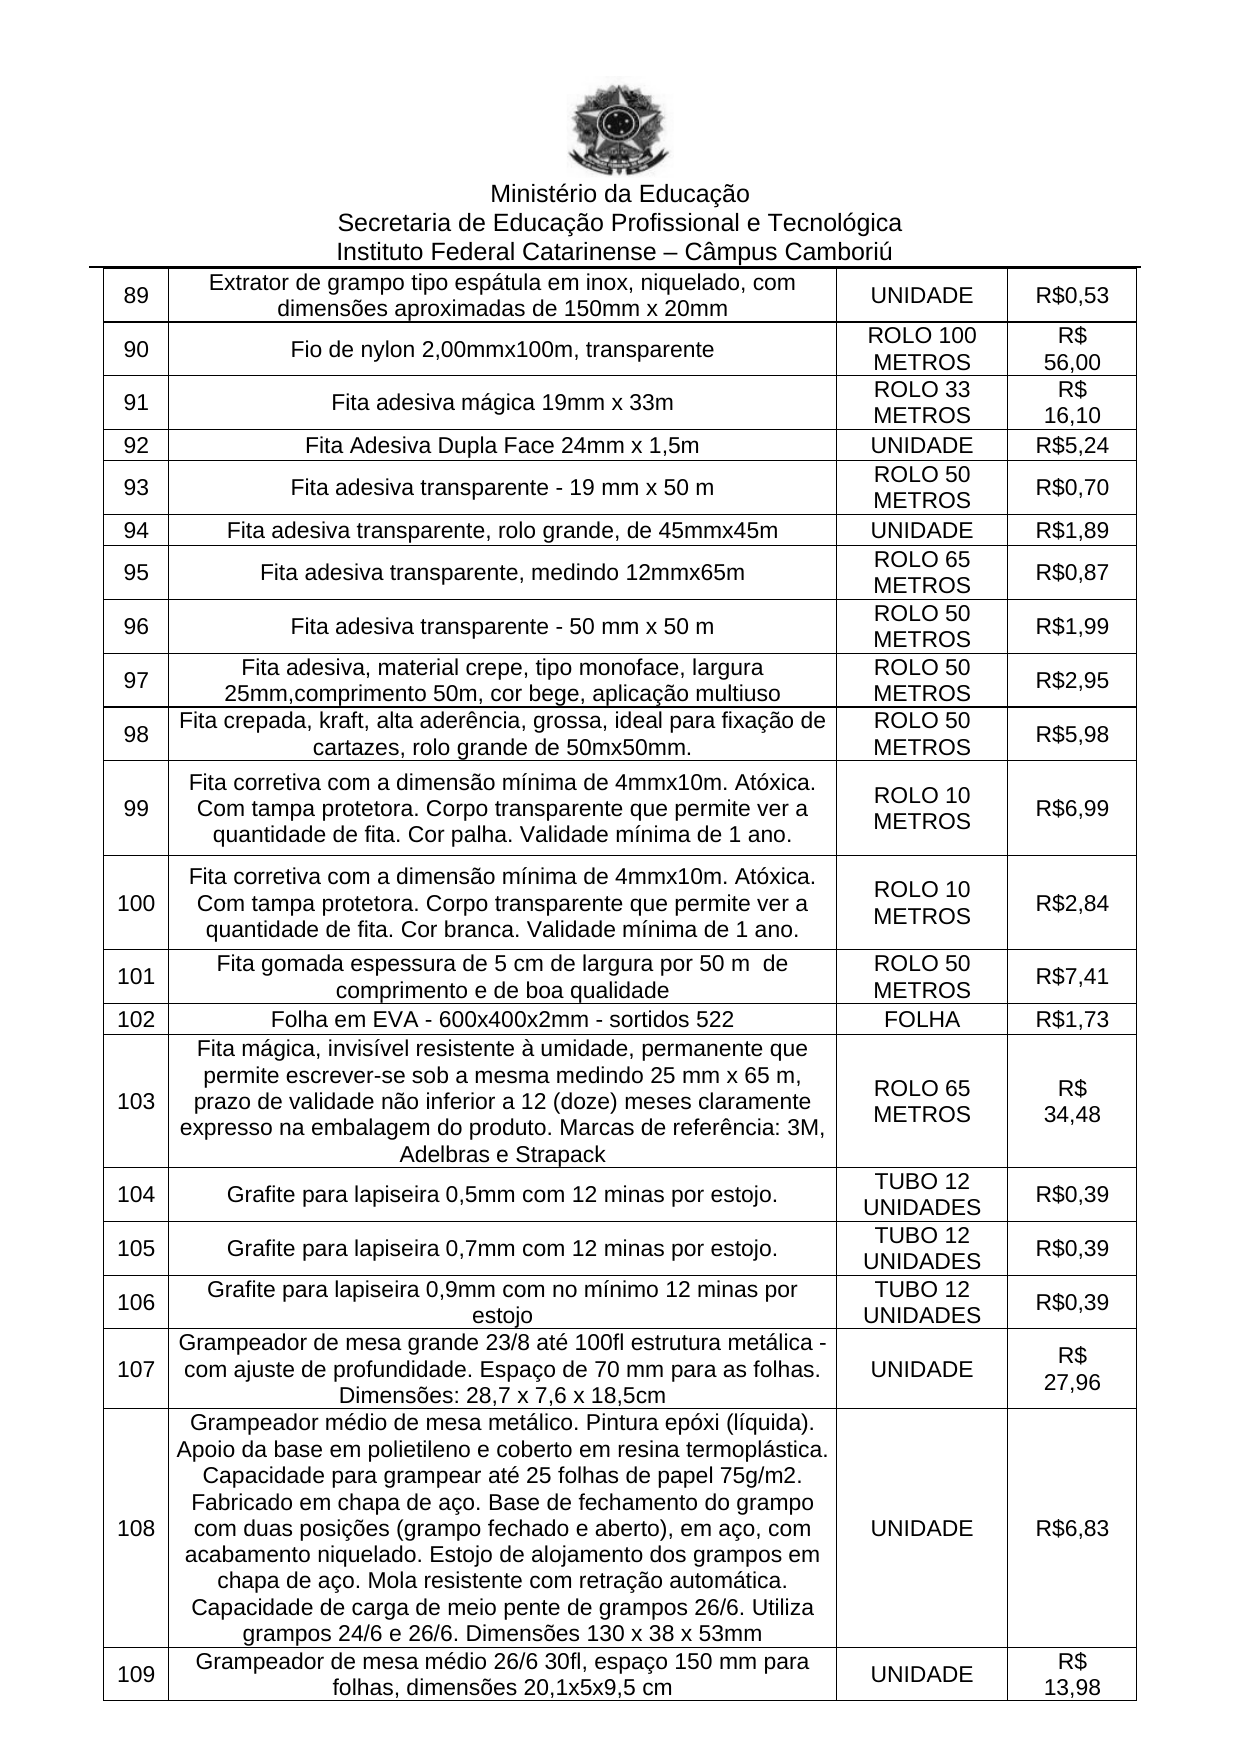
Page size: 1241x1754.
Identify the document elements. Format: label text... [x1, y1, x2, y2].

table_cell R$2,95 [1008, 654, 1136, 706]
table_cell ROLO 50 METROS [837, 708, 1007, 760]
table_cell R$ 27,96 [1008, 1329, 1136, 1408]
table_cell R$0,87 [1008, 546, 1136, 599]
table_cell R$7,41 [1008, 950, 1136, 1003]
table_cell ROLO 10 METROS [837, 856, 1007, 949]
table_cell UNIDADE [837, 1648, 1007, 1700]
table_cell 104 [104, 1168, 168, 1221]
table_cell Fita adesiva transparente - 50 mm x 50 m [169, 600, 836, 653]
table_cell R$ 13,98 [1008, 1648, 1136, 1700]
table_cell Fio de nylon 2,00mmx100m, transparente [169, 323, 836, 375]
table_cell R$1,73 [1008, 1004, 1136, 1034]
table_cell R$5,24 [1008, 430, 1136, 460]
table_cell UNIDADE [837, 1409, 1007, 1647]
table_cell Grampeador médio de mesa metálico. Pintura epóxi (líquida). Apoio da base em polietileno e coberto em resina termoplástica. Capacidade para grampear até 25 folhas de papel 75g/m2. Fabricado em chapa de aço. Base de fechamento do grampo com duas posições (grampo fechado e aberto), em aço, com acabamento niquelado. Estojo de alojamento dos grampos em chapa de aço. Mola resistente com retração automática. Capacidade de carga de meio pente de grampos 26/6. Utiliza grampos 24/6 e 26/6. Dimensões 130 x 38 x 53mm [169, 1409, 836, 1647]
table_cell 95 [104, 546, 168, 599]
table_cell UNIDADE [837, 430, 1007, 460]
table_cell ROLO 33 METROS [837, 376, 1007, 429]
table_cell R$6,99 [1008, 761, 1136, 855]
table_cell 106 [104, 1276, 168, 1328]
table_cell Fita gomada espessura de 5 cm de largura por 50 m de comprimento e de boa qualidade [169, 950, 836, 1003]
table_cell 108 [104, 1409, 168, 1647]
table_cell 90 [104, 323, 168, 375]
table_cell 93 [104, 461, 168, 514]
table_cell UNIDADE [837, 269, 1007, 321]
table_cell Fita crepada, kraft, alta aderência, grossa, ideal para fixação de cartazes, rolo grande de 50mx50mm. [169, 708, 836, 760]
table_cell UNIDADE [837, 515, 1007, 545]
table_cell 102 [104, 1004, 168, 1034]
table_cell Grafite para lapiseira 0,9mm com no mínimo 12 minas por estojo [169, 1276, 836, 1328]
table_cell TUBO 12 UNIDADES [837, 1168, 1007, 1221]
table_cell ROLO 50 METROS [837, 461, 1007, 514]
table_cell Grampeador de mesa grande 23/8 até 100fl estrutura metálica - com ajuste de profundidade. Espaço de 70 mm para as folhas. Dimensões: 28,7 x 7,6 x 18,5cm [169, 1329, 836, 1408]
table_cell Fita corretiva com a dimensão mínima de 4mmx10m. Atóxica. Com tampa protetora. Corpo transparente que permite ver a quantidade de fita. Cor palha. Validade mínima de 1 ano. [169, 761, 836, 855]
table_cell ROLO 50 METROS [837, 950, 1007, 1003]
table_cell Fita adesiva, material crepe, tipo monoface, largura 25mm,comprimento 50m, cor bege, aplicação multiuso [169, 654, 836, 706]
table_cell 99 [104, 761, 168, 855]
table_cell ROLO 65 METROS [837, 546, 1007, 599]
table_cell Grafite para lapiseira 0,5mm com 12 minas por estojo. [169, 1168, 836, 1221]
table_cell TUBO 12 UNIDADES [837, 1276, 1007, 1328]
table_cell R$ 34,48 [1008, 1035, 1136, 1167]
table_cell 109 [104, 1648, 168, 1700]
table_cell R$0,39 [1008, 1222, 1136, 1274]
table_cell Fita adesiva transparente, rolo grande, de 45mmx45m [169, 515, 836, 545]
table_cell 91 [104, 376, 168, 429]
table_cell R$ 16,10 [1008, 376, 1136, 429]
table_cell R$0,70 [1008, 461, 1136, 514]
table_cell R$0,39 [1008, 1276, 1136, 1328]
table_cell R$0,39 [1008, 1168, 1136, 1221]
table_cell 103 [104, 1035, 168, 1167]
table_cell 98 [104, 708, 168, 760]
table_cell 101 [104, 950, 168, 1003]
table_cell 105 [104, 1222, 168, 1274]
table_cell Grafite para lapiseira 0,7mm com 12 minas por estojo. [169, 1222, 836, 1274]
table_cell R$1,99 [1008, 600, 1136, 653]
table_cell Fita adesiva transparente, medindo 12mmx65m [169, 546, 836, 599]
table_cell R$5,98 [1008, 708, 1136, 760]
table_cell Fita adesiva mágica 19mm x 33m [169, 376, 836, 429]
table_cell ROLO 65 METROS [837, 1035, 1007, 1167]
table_cell R$2,84 [1008, 856, 1136, 949]
table_cell ROLO 10 METROS [837, 761, 1007, 855]
table_cell 100 [104, 856, 168, 949]
table_cell Fita corretiva com a dimensão mínima de 4mmx10m. Atóxica. Com tampa protetora. Corpo transparente que permite ver a quantidade de fita. Cor branca. Validade mínima de 1 ano. [169, 856, 836, 949]
table_cell 89 [104, 269, 168, 321]
table_cell ROLO 50 METROS [837, 600, 1007, 653]
table_cell Extrator de grampo tipo espátula em inox, niquelado, com dimensões aproximadas de 150mm x 20mm [169, 269, 836, 321]
table_cell ROLO 100 METROS [837, 323, 1007, 375]
table_cell R$0,53 [1008, 269, 1136, 321]
table_cell R$1,89 [1008, 515, 1136, 545]
table_cell Fita mágica, invisível resistente à umidade, permanente que permite escrever-se sob a mesma medindo 25 mm x 65 m, prazo de validade não inferior a 12 (doze) meses claramente expresso na embalagem do produto. Marcas de referência: 3M, Adelbras e Strapack [169, 1035, 836, 1167]
table_cell Grampeador de mesa médio 26/6 30fl, espaço 150 mm para folhas, dimensões 20,1x5x9,5 cm [169, 1648, 836, 1700]
table_cell 96 [104, 600, 168, 653]
table_cell 92 [104, 430, 168, 460]
table_cell UNIDADE [837, 1329, 1007, 1408]
table_cell R$ 56,00 [1008, 323, 1136, 375]
table_cell Folha em EVA - 600x400x2mm - sortidos 522 [169, 1004, 836, 1034]
table_cell ROLO 50 METROS [837, 654, 1007, 706]
table_cell TUBO 12 UNIDADES [837, 1222, 1007, 1274]
table_cell 94 [104, 515, 168, 545]
table_cell Fita adesiva transparente - 19 mm x 50 m [169, 461, 836, 514]
table_cell 97 [104, 654, 168, 706]
table_cell R$6,83 [1008, 1409, 1136, 1647]
table_cell 107 [104, 1329, 168, 1408]
table_cell FOLHA [837, 1004, 1007, 1034]
table_cell Fita Adesiva Dupla Face 24mm x 1,5m [169, 430, 836, 460]
